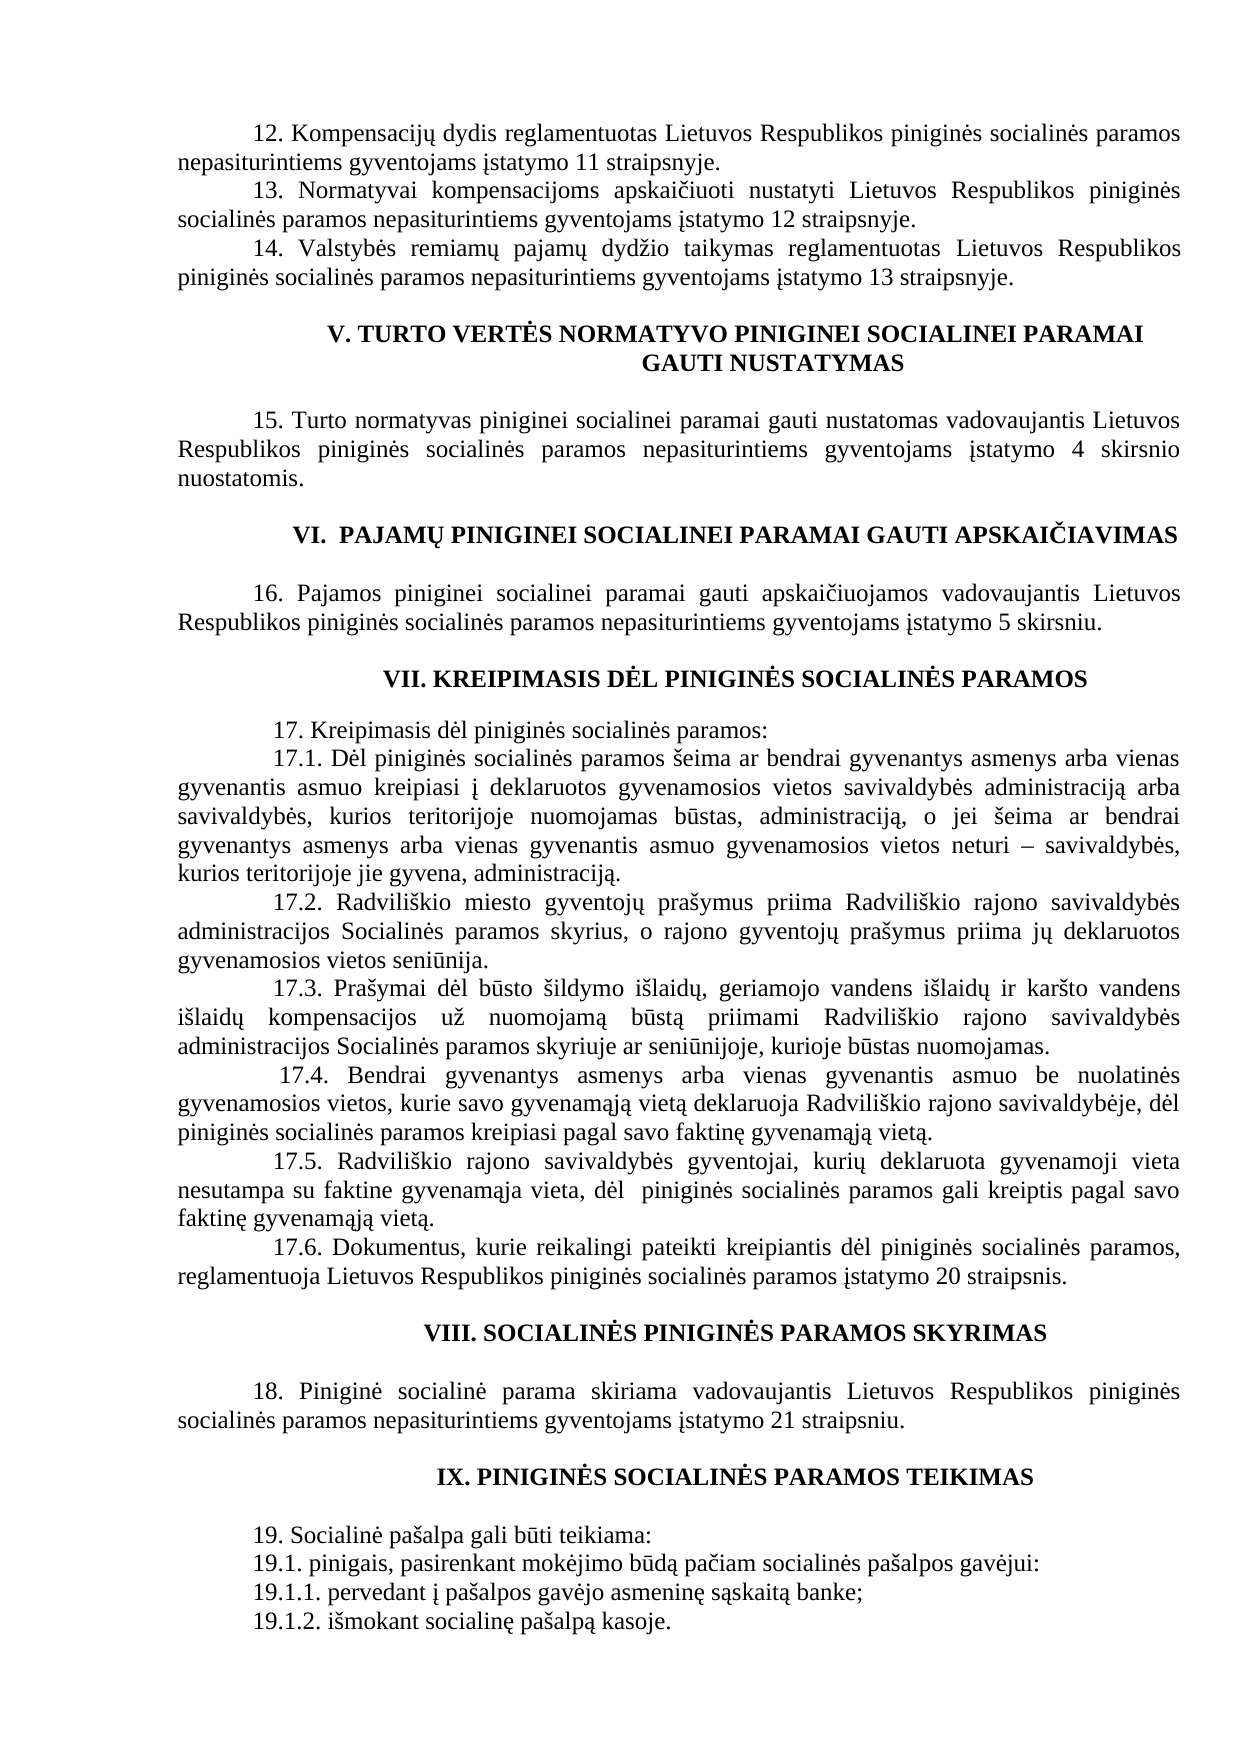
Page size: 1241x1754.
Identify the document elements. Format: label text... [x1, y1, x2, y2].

text 17. Kreipimasis dėl piniginės socialinės paramos: [177, 715, 1181, 743]
text VI. PAJAMŲ PINIGINEI SOCIALINEI PARAMAI GAUTI APSKAIČIAVIMAS [290, 521, 1181, 549]
text VIII. Socialinės piniginės paramos skyrimas [290, 1318, 1181, 1347]
text 17.2. Radviliškio miesto gyventojų prašymus priima Radviliškio rajono savivaldybės administracijos Socialinės paramos skyrius, o rajono gyventojų prašymus priima jų deklaruotos gyvenamosios vietos seniūnija. [177, 887, 1181, 973]
text 17.5. Radviliškio rajono savivaldybės gyventojai, kurių deklaruota gyvenamoji vieta nesutampa su faktine gyvenamąja vieta, dėl piniginės socialinės paramos gali kreiptis pagal savo faktinę gyvenamąją vietą. [177, 1146, 1181, 1232]
text 17.6. Dokumentus, kurie reikalingi pateikti kreipiantis dėl piniginės socialinės paramos, reglamentuoja Lietuvos Respublikos piniginės socialinės paramos įstatymo 20 straipsnis. [177, 1232, 1181, 1290]
text 17.4. Bendrai gyvenantys asmenys arba vienas gyvenantis asmuo be nuolatinės gyvenamosios vietos, kurie savo gyvenamąją vietą deklaruoja Radviliškio rajono savivaldybėje, dėl piniginės socialinės paramos kreipiasi pagal savo faktinę gyvenamąją vietą. [177, 1060, 1181, 1146]
text 19. Socialinė pašalpa gali būti teikiama: [177, 1520, 1181, 1548]
text 12. Kompensacijų dydis reglamentuotas Lietuvos Respublikos piniginės socialinės paramos nepasiturintiems gyventojams įstatymo 11 straipsnyje. [177, 118, 1181, 176]
text V. TURTO VERTĖS NORMATYVO PINIGINEI SOCIALINEI PARAMAI GAUTI NUSTATYMAS [290, 319, 1181, 377]
text 16. Pajamos piniginei socialinei paramai gauti apskaičiuojamos vadovaujantis Lietuvos Respublikos piniginės socialinės paramos nepasiturintiems gyventojams įstatymo 5 skirsniu. [177, 578, 1181, 636]
text 13. Normatyvai kompensacijoms apskaičiuoti nustatyti Lietuvos Respublikos piniginės socialinės paramos nepasiturintiems gyventojams įstatymo 12 straipsnyje. [177, 176, 1181, 233]
text 19.1.2. išmokant socialinę pašalpą kasoje. [177, 1606, 1181, 1635]
text 18. Piniginė socialinė parama skiriama vadovaujantis Lietuvos Respublikos piniginės socialinės paramos nepasiturintiems gyventojams įstatymo 21 straipsniu. [177, 1376, 1181, 1433]
text 19.1. pinigais, pasirenkant mokėjimo būdą pačiam socialinės pašalpos gavėjui: [177, 1548, 1181, 1577]
text VII. KREIPIMASIS DĖL PINIGINĖS SOCIALINĖS PARAMOS [290, 664, 1181, 693]
text IX. Piniginės socialinės paramos teikimas [290, 1462, 1181, 1491]
text 17.1. Dėl piniginės socialinės paramos šeima ar bendrai gyvenantys asmenys arba vienas gyvenantis asmuo kreipiasi į deklaruotos gyvenamosios vietos savivaldybės administraciją arba savivaldybės, kurios teritorijoje nuomojamas būstas, administraciją, o jei šeima ar bendrai gyvenantys asmenys arba vienas gyvenantis asmuo gyvenamosios vietos neturi – savivaldybės, kurios teritorijoje jie gyvena, administraciją. [177, 743, 1181, 887]
text 15. Turto normatyvas piniginei socialinei paramai gauti nustatomas vadovaujantis Lietuvos Respublikos piniginės socialinės paramos nepasiturintiems gyventojams įstatymo 4 skirsnio nuostatomis. [177, 406, 1181, 492]
text 17.3. Prašymai dėl būsto šildymo išlaidų, geriamojo vandens išlaidų ir karšto vandens išlaidų kompensacijos už nuomojamą būstą priimami Radviliškio rajono savivaldybės administracijos Socialinės paramos skyriuje ar seniūnijoje, kurioje būstas nuomojamas. [177, 973, 1181, 1060]
text 14. Valstybės remiamų pajamų dydžio taikymas reglamentuotas Lietuvos Respublikos piniginės socialinės paramos nepasiturintiems gyventojams įstatymo 13 straipsnyje. [177, 233, 1181, 291]
text 19.1.1. pervedant į pašalpos gavėjo asmeninę sąskaitą banke; [177, 1577, 1181, 1606]
